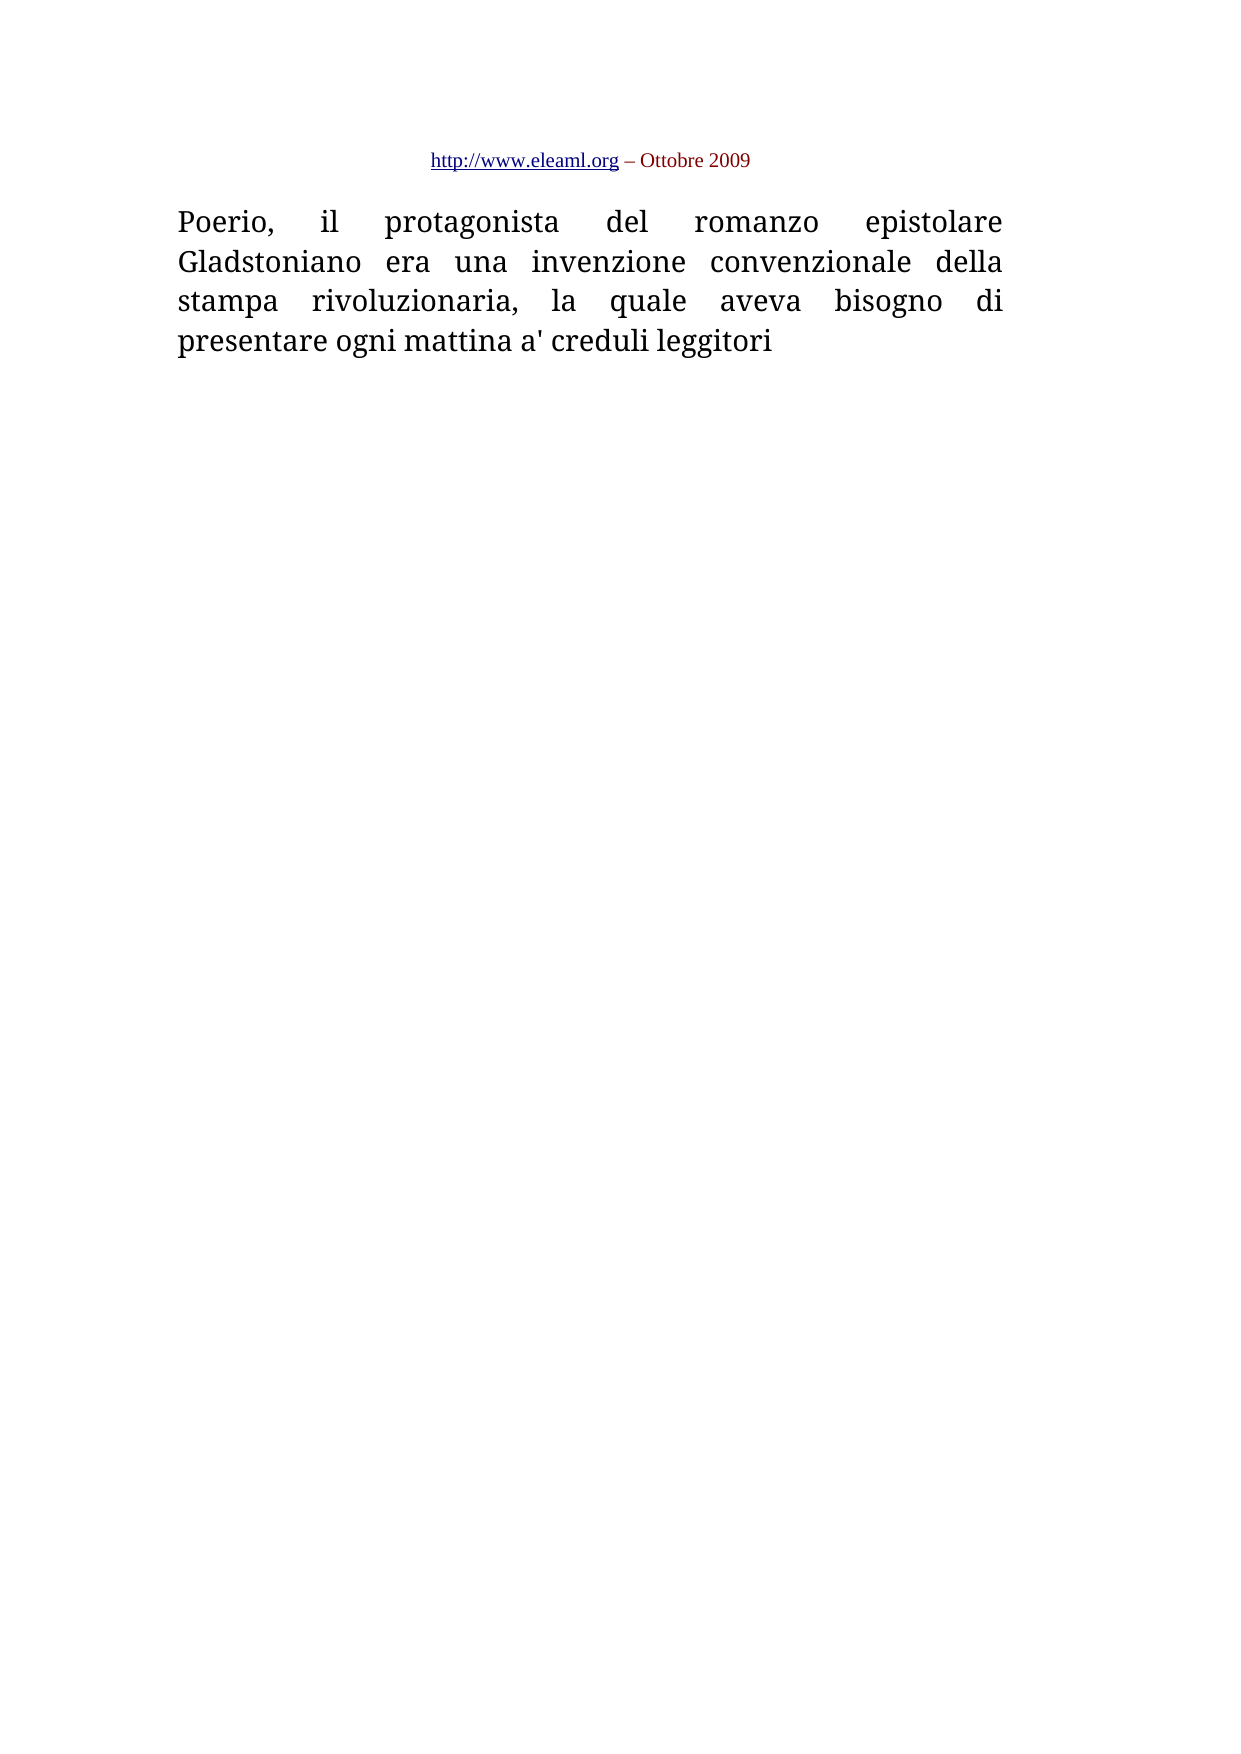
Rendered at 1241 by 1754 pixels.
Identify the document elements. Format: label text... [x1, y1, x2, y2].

text Poerio, il protagonista del romanzo epistolare Gladstoniano era una invenzione convenzionale della stampa rivoluzionaria, la quale aveva bisogno di presentare ogni mattina a' creduli leggitori [177, 201, 1004, 360]
